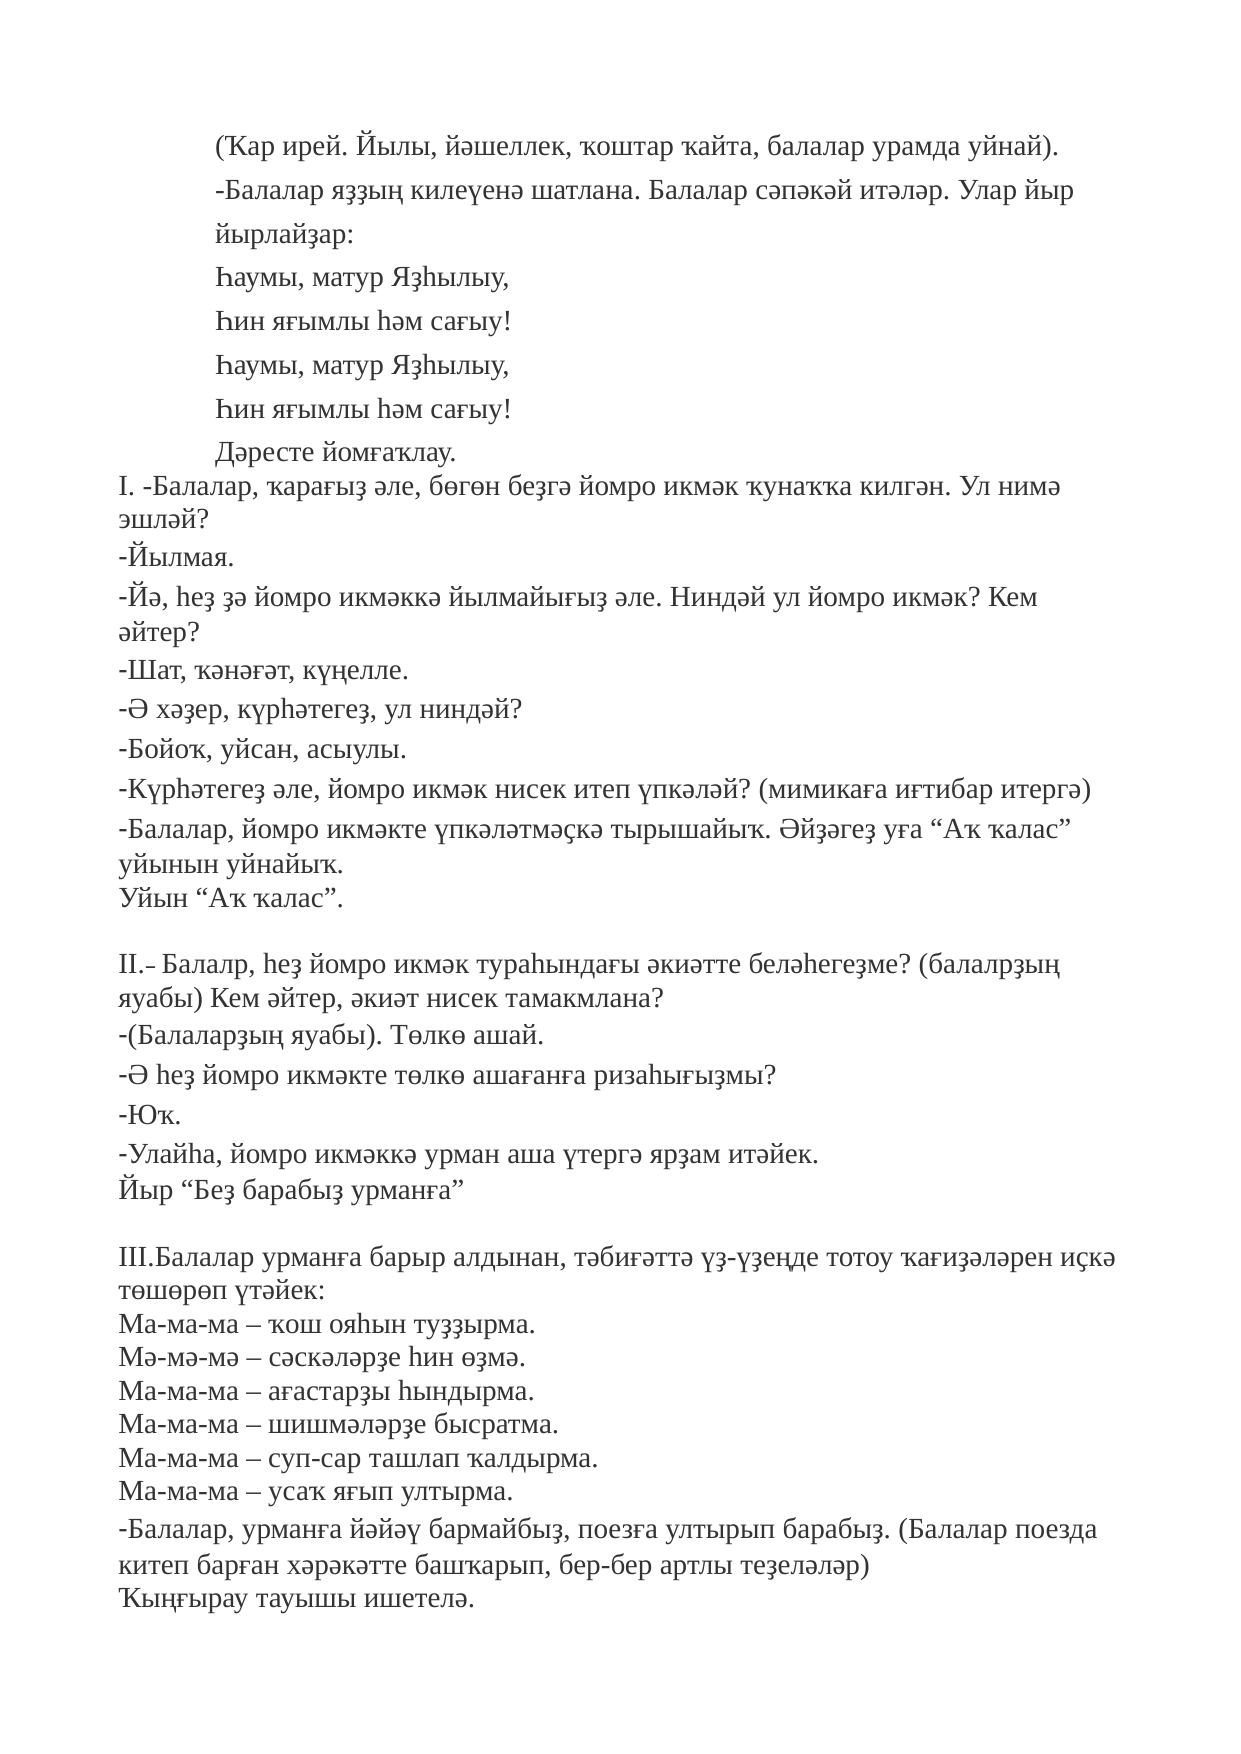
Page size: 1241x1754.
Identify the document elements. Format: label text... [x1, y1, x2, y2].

text -Ә хәҙер, күрһәтегеҙ, ул ниндәй? [118, 688, 1122, 727]
text -Балалар, урманға йәйәү бармайбыҙ, поезға ултырып барабыҙ. (Балалар поезда китеп барған хәрәкәтте башҡарып, бер-бер артлы теҙеләләр) [118, 1507, 1122, 1580]
text I. -Балалар, ҡарағыҙ әле, бөгөн беҙгә йомро икмәк ҡунаҡҡа килгән. Ул нимә эшләй? [118, 468, 1122, 535]
text Мә-мә-мә – сәскәләрҙе һин өҙмә. [118, 1339, 1122, 1373]
text -(Балаларҙың яуабы). Төлкө ашай. [118, 1014, 1122, 1053]
text -Йылмая. [118, 535, 1122, 575]
text -Күрһәтегеҙ әле, йомро икмәк нисек итеп үпкәләй? (мимикаға иғтибар итергә) [118, 767, 1122, 807]
text -Юҡ. [118, 1093, 1122, 1133]
text Ма-ма-ма – суп-сар ташлап ҡалдырма. [118, 1440, 1122, 1473]
text Дәресте йомғаҡлау. [215, 424, 1122, 468]
text -Йә, һеҙ ҙә йомро икмәккә йылмайығыҙ әле. Ниндәй ул йомро икмәк? Кем әйтер? [118, 575, 1122, 648]
text Йыр “Беҙ барабыҙ урманға” [118, 1172, 1122, 1206]
text III.Балалар урманға барыр алдынан, тәбиғәттә үҙ-үҙеңде тотоу ҡағиҙәләрен иҫкә төшөрөп үтәйек: [118, 1239, 1122, 1306]
text Ҡыңғырау тауышы ишетелә. [118, 1580, 1122, 1614]
text Уйын “Аҡ ҡалас”. [118, 880, 1122, 914]
text -Бойоҡ, уйсан, асыулы. [118, 727, 1122, 767]
text -Балалар, йомро икмәкте үпкәләтмәҫкә тырышайыҡ. Әйҙәгеҙ уға “Аҡ ҡалас” уйынын уйнайыҡ. [118, 807, 1122, 880]
text Һин яғымлы һәм сағыу! [215, 293, 1122, 337]
text Һаумы, матур Яҙһылыу, [215, 337, 1122, 381]
text Һаумы, матур Яҙһылыу, [215, 249, 1122, 293]
text Ма-ма-ма – ҡош ояһын туҙҙырма. [118, 1306, 1122, 1339]
text -Ә һеҙ йомро икмәкте төлкө ашағанға ризаһығыҙмы? [118, 1053, 1122, 1093]
text Ма-ма-ма – шишмәләрҙе бысратма. [118, 1406, 1122, 1440]
text Ма-ма-ма – ағастарҙы һындырма. [118, 1373, 1122, 1406]
text (Ҡар ирей. Йылы, йәшеллек, ҡоштар ҡайта, балалар урамда уйнай). [215, 118, 1122, 162]
text Һин яғымлы һәм сағыу! [215, 381, 1122, 424]
text II.– Балалр, һеҙ йомро икмәк тураһындағы әкиәтте беләһегеҙме? (балалрҙың яуабы) Кем әйтер, әкиәт нисек тамакмлана? [118, 946, 1122, 1014]
text -Шат, ҡәнәғәт, күңелле. [118, 648, 1122, 688]
text -Балалар яҙҙың килеүенә шатлана. Балалар сәпәкәй итәләр. Улар йыр йырлайҙар: [215, 162, 1122, 249]
text Ма-ма-ма – усаҡ яғып ултырма. [118, 1473, 1122, 1507]
text -Улайһа, йомро икмәккә урман аша үтергә ярҙам итәйек. [118, 1133, 1122, 1172]
